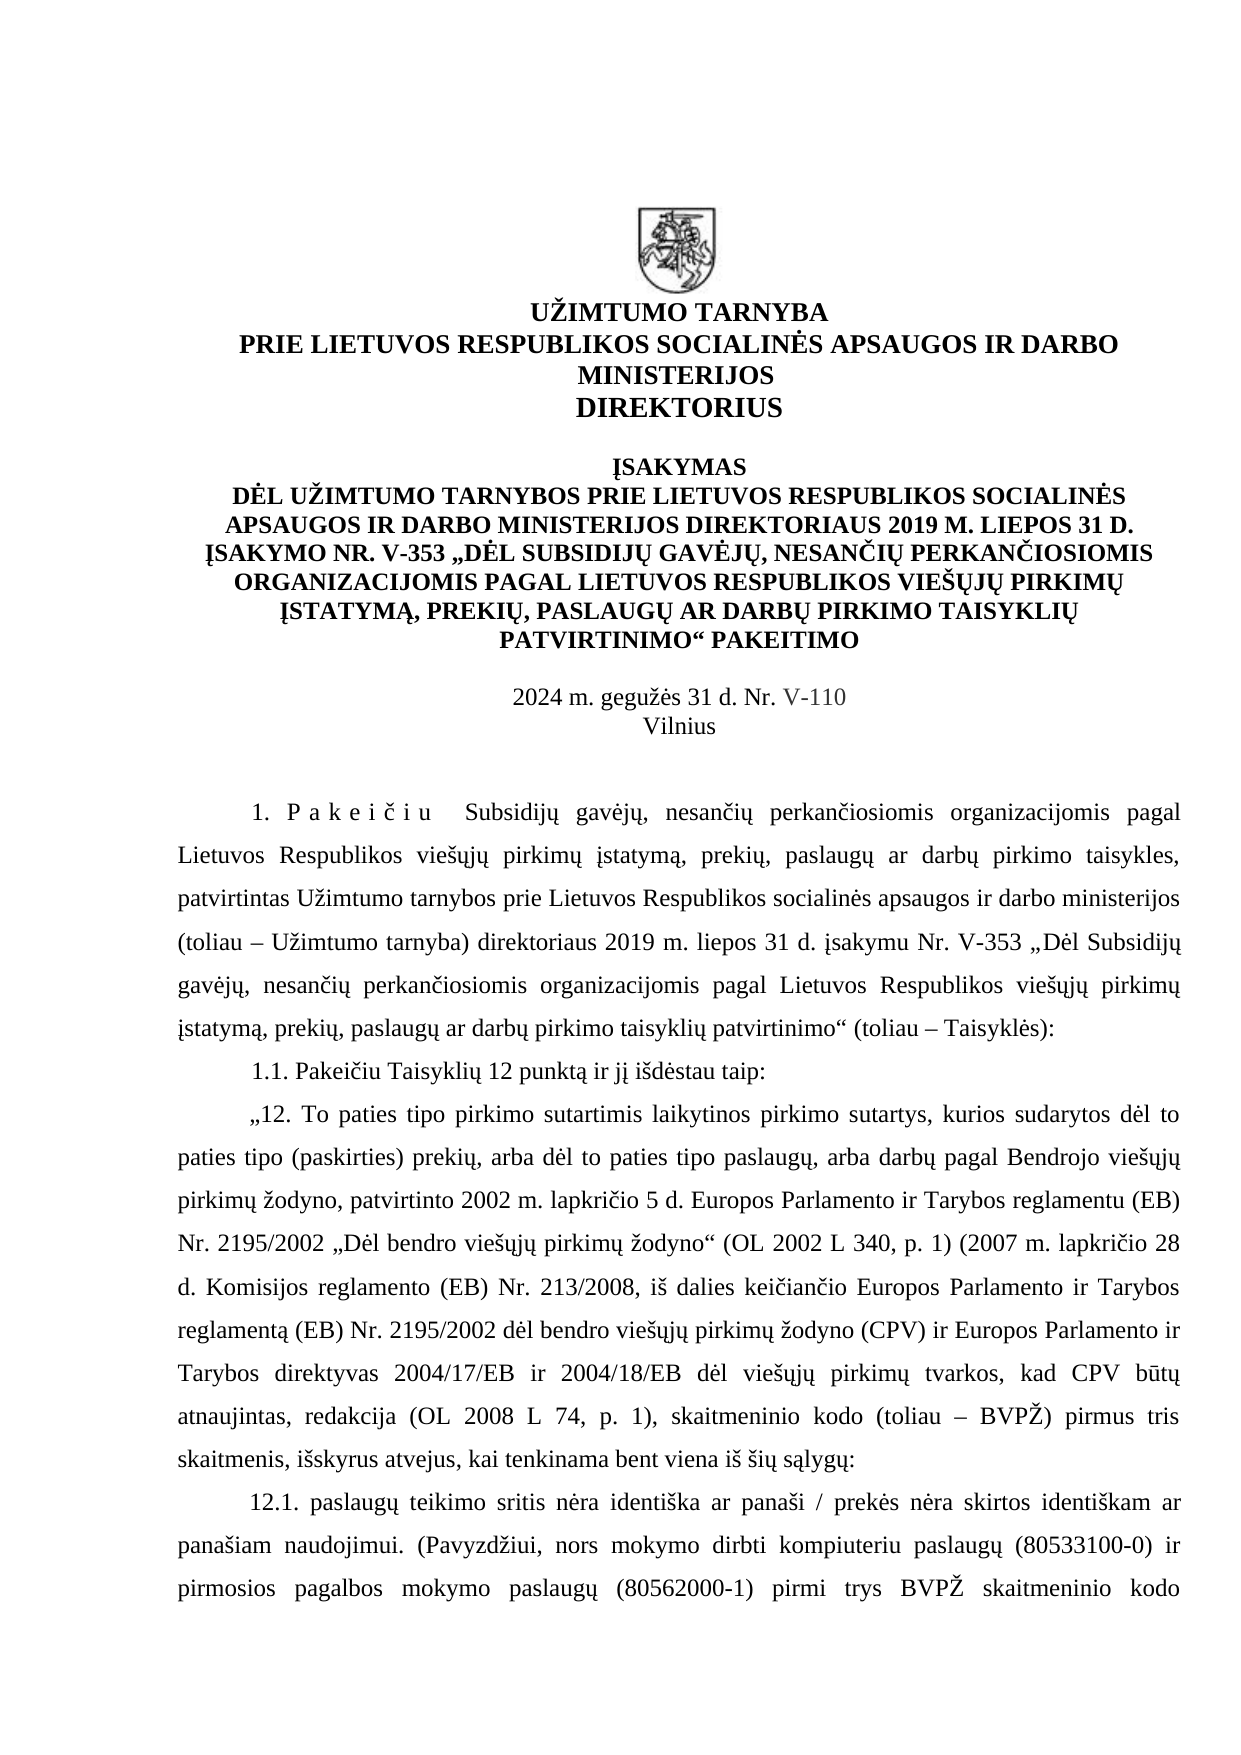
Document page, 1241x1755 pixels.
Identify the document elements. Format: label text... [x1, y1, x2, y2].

text PRIE LIETUVOS RESPUBLIKOS SOCIALINĖS APSAUGOS IR DARBO MINISTERIJOS [177, 328, 1181, 390]
text 1.1. Pakeičiu Taisyklių 12 punktą ir jį išdėstau taip: [177, 1056, 1181, 1085]
text DIREKTORIUS [177, 390, 1181, 423]
text DĖL užimtumo tarnybos PRIE LIETUVOS RESPUBLIKOS SOCIALINĖS APSAUGOS IR DARBO MINISTERIJOS DIREKTORIAUS 2019 M. LIEPOS 31 D. ĮSAKYMO NR. V-353 „DĖL SUBSIDIJŲ GAVĖJŲ, NESANČIŲ PERKANČIOSIOMIS ORGANIZACIJOMIS PAGAL LIETUVOS RESPUBLIKOS VIEŠŲJŲ PIRKIMŲ ĮSTATYMĄ, PREKIŲ, PASLAUGŲ AR DARBŲ PIRKIMO TAISYKLIŲ PATVIRTINIMO“ pakeitimo [177, 481, 1181, 653]
text UŽIMTUMO TARNYBA [177, 297, 1181, 328]
text 1. Pakeičiu Subsidijų gavėjų, nesančių perkančiosiomis organizacijomis pagal Lietuvos Respublikos viešųjų pirkimų įstatymą, prekių, paslaugų ar darbų pirkimo taisykles, patvirtintas Užimtumo tarnybos prie Lietuvos Respublikos socialinės apsaugos ir darbo ministerijos (toliau – Užimtumo tarnyba) direktoriaus 2019 m. liepos 31 d. įsakymu Nr. V-353 „Dėl Subsidijų gavėjų, nesančių perkančiosiomis organizacijomis pagal Lietuvos Respublikos viešųjų pirkimų įstatymą, prekių, paslaugų ar darbų pirkimo taisyklių patvirtinimo“ (toliau – Taisyklės): [177, 797, 1181, 1042]
text Vilnius [177, 711, 1181, 740]
text 2024 m. gegužės 31 d. Nr. V-110 [177, 682, 1181, 711]
text ĮSAKYMAS [177, 452, 1181, 481]
text „12. To paties tipo pirkimo sutartimis laikytinos pirkimo sutartys, kurios sudarytos dėl to paties tipo (paskirties) prekių, arba dėl to paties tipo paslaugų, arba darbų pagal Bendrojo viešųjų pirkimų žodyno, patvirtinto 2002 m. lapkričio 5 d. Europos Parlamento ir Tarybos reglamentu (EB) Nr. 2195/2002 „Dėl bendro viešųjų pirkimų žodyno“ (OL 2002 L 340, p. 1) (2007 m. lapkričio 28 d. Komisijos reglamento (EB) Nr. 213/2008, iš dalies keičiančio Europos Parlamento ir Tarybos reglamentą (EB) Nr. 2195/2002 dėl bendro viešųjų pirkimų žodyno (CPV) ir Europos Parlamento ir Tarybos direktyvas 2004/17/EB ir 2004/18/EB dėl viešųjų pirkimų tvarkos, kad CPV būtų atnaujintas, redakcija (OL 2008 L 74, p. 1), skaitmeninio kodo (toliau – BVPŽ) pirmus tris skaitmenis, išskyrus atvejus, kai tenkinama bent viena iš šių sąlygų: [177, 1099, 1181, 1473]
text 12.1. paslaugų teikimo sritis nėra identiška ar panaši / prekės nėra skirtos identiškam ar panašiam naudojimui. (Pavyzdžiui, nors mokymo dirbti kompiuteriu paslaugų (80533100-0) ir pirmosios pagalbos mokymo paslaugų (80562000-1) pirmi trys BVPŽ skaitmeninio kodo [177, 1487, 1181, 1602]
